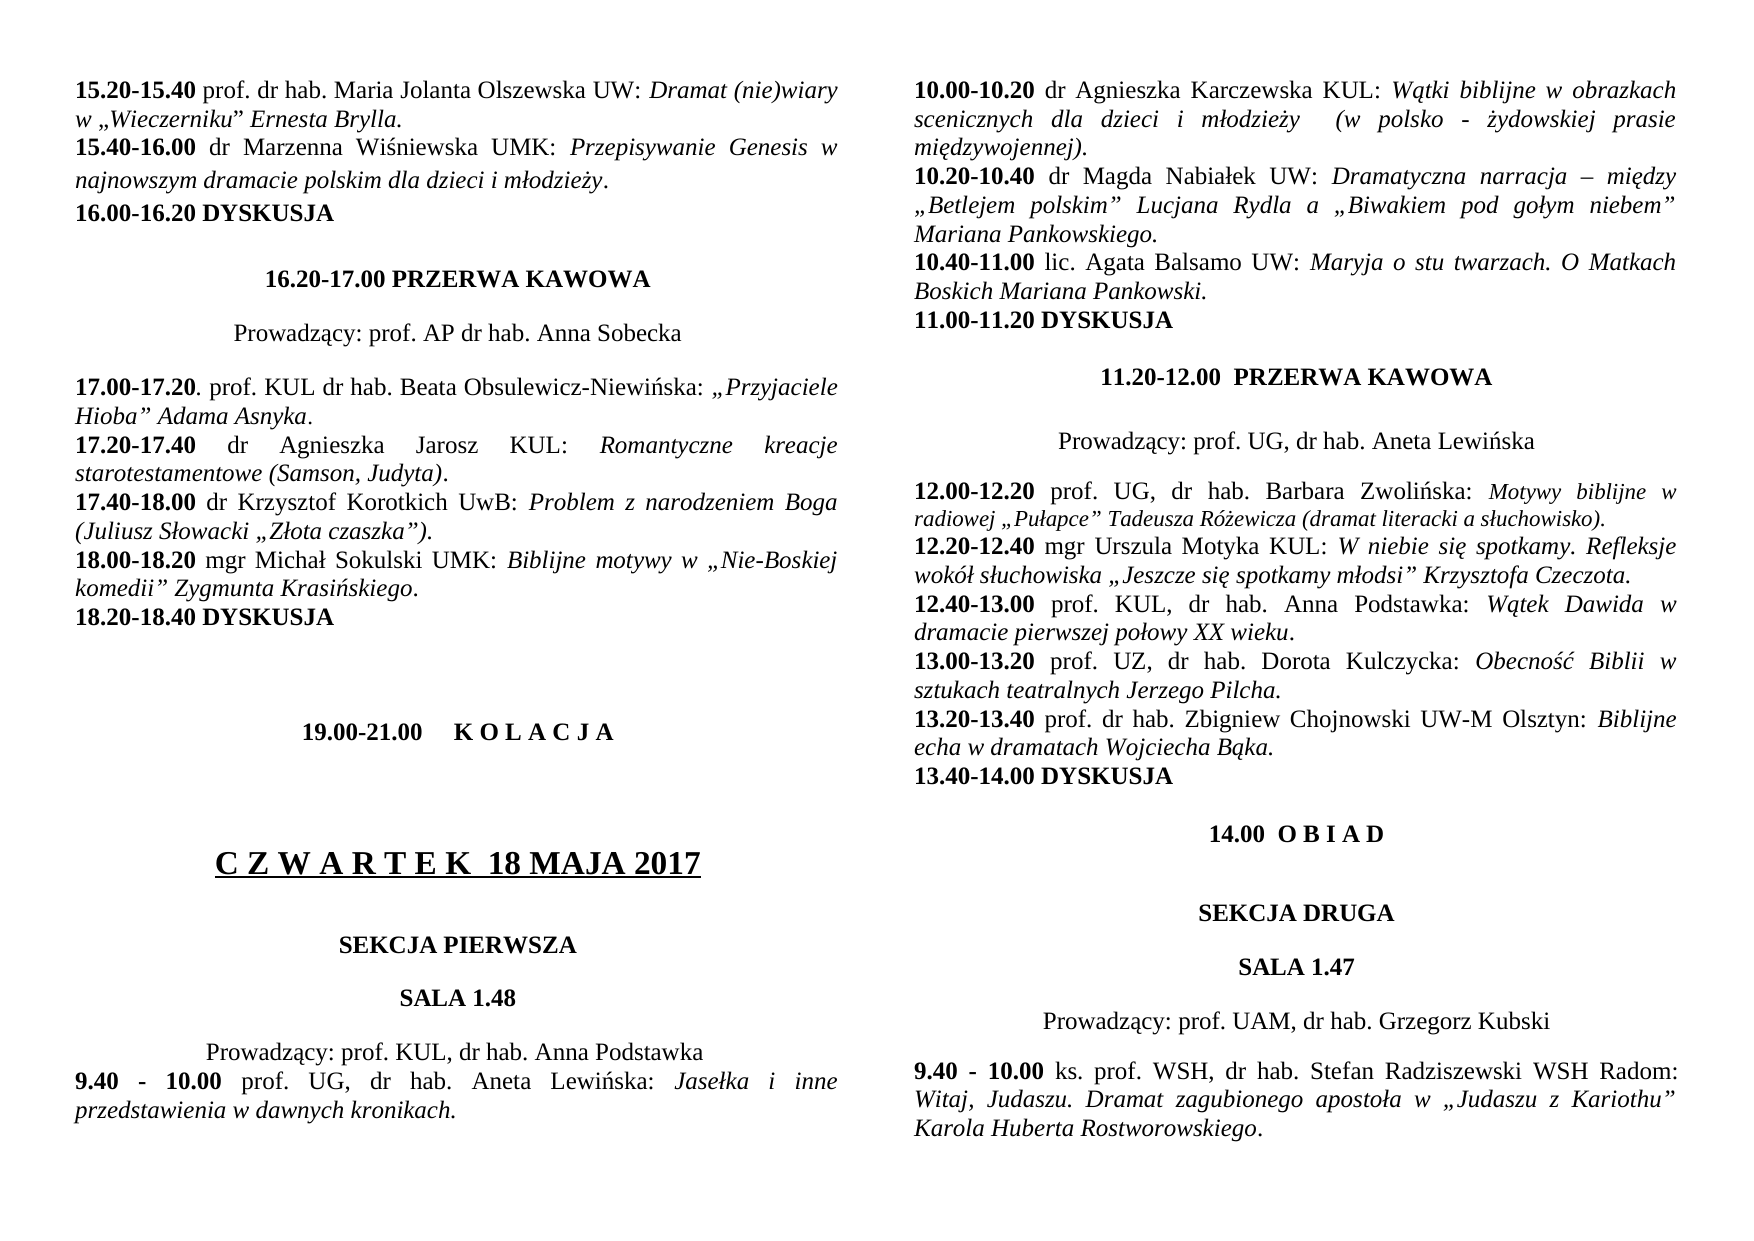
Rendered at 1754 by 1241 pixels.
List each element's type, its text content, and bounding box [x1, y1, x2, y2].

text 15.40-16.00 dr Marzenna Wiśniewska UMK: Przepisywanie Genesis w najnowszym dramacie polskim dla dzieci i młodzieży. [75, 132, 840, 194]
text 16.20-17.00 PRZERWA KAWOWA [75, 264, 840, 293]
text Prowadzący: prof. UAM, dr hab. Grzegorz Kubski [914, 1006, 1679, 1035]
text 13.40-14.00 DYSKUSJA [914, 761, 1679, 790]
text SEKCJA PIERWSZA [75, 930, 840, 958]
text 18.20-18.40 DYSKUSJA [75, 602, 840, 631]
text SALA 1.47 [914, 952, 1679, 981]
text Prowadzący: prof. AP dr hab. Anna Sobecka [75, 318, 840, 347]
text 15.20-15.40 prof. dr hab. Maria Jolanta Olszewska UW: Dramat (nie)wiary w „Wieczerniku” Ernesta Brylla. [75, 75, 840, 132]
text Prowadzący: prof. UG, dr hab. Aneta Lewińska [914, 426, 1679, 455]
text 12.00-12.20 prof. UG, dr hab. Barbara Zwolińska: Motywy biblijne w radiowej „Pułapce” Tadeusza Różewicza (dramat literacki a słuchowisko). [914, 476, 1679, 531]
text 13.00-13.20 prof. UZ, dr hab. Dorota Kulczycka: Obecność Biblii w sztukach teatralnych Jerzego Pilcha. [914, 646, 1679, 704]
text 12.40-13.00 prof. KUL, dr hab. Anna Podstawka: Wątek Dawida w dramacie pierwszej połowy XX wieku. [914, 589, 1679, 646]
text 17.40-18.00 dr Krzysztof Korotkich UwB: Problem z narodzeniem Boga (Juliusz Słowacki „Złota czaszka”). [75, 487, 840, 545]
text 11.20-12.00 PRZERWA KAWOWA [914, 362, 1679, 391]
text 14.00 O B I A D [914, 819, 1679, 847]
text 10.40-11.00 lic. Agata Balsamo UW: Maryja o stu twarzach. O Matkach Boskich Mariana Pankowski. [914, 247, 1679, 305]
text 19.00-21.00 K O L A C J A [75, 717, 840, 746]
text SEKCJA DRUGA [914, 898, 1679, 927]
text 17.20-17.40 dr Agnieszka Jarosz KUL: Romantyczne kreacje starotestamentowe (Samson, Judyta). [75, 430, 840, 487]
text 17.00-17.20. prof. KUL dr hab. Beata Obsulewicz-Niewińska: „Przyjaciele Hioba” Adama Asnyka. [75, 372, 840, 430]
text 9.40 - 10.00 prof. UG, dr hab. Aneta Lewińska: Jasełka i inne przedstawienia w dawnych kronikach. [75, 1066, 840, 1124]
text Prowadzący: prof. KUL, dr hab. Anna Podstawka [75, 1037, 840, 1066]
text 10.20-10.40 dr Magda Nabiałek UW: Dramatyczna narracja – między „Betlejem polskim” Lucjana Rydla a „Biwakiem pod gołym niebem” Mariana Pankowskiego. [914, 161, 1679, 247]
text 16.00-16.20 DYSKUSJA [75, 198, 840, 227]
text 12.20-12.40 mgr Urszula Motyka KUL: W niebie się spotkamy. Refleksje wokół słuchowiska „Jeszcze się spotkamy młodsi” Krzysztofa Czeczota. [914, 531, 1679, 589]
text SALA 1.48 [75, 983, 840, 1012]
text 18.00-18.20 mgr Michał Sokulski UMK: Biblijne motywy w „Nie-Boskiej komedii” Zygmunta Krasińskiego. [75, 545, 840, 602]
text 9.40 - 10.00 ks. prof. WSH, dr hab. Stefan Radziszewski WSH Radom: Witaj, Judaszu. Dramat zagubionego apostoła w „Judaszu z Kariothu” Karola Huberta Rostworowskiego. [914, 1056, 1679, 1142]
text 11.00-11.20 DYSKUSJA [914, 305, 1679, 334]
text 13.20-13.40 prof. dr hab. Zbigniew Chojnowski UW-M Olsztyn: Biblijne echa w dramatach Wojciecha Bąka. [914, 704, 1679, 761]
text C Z W A R T E K 18 MAJA 2017 [75, 843, 840, 881]
text 10.00-10.20 dr Agnieszka Karczewska KUL: Wątki biblijne w obrazkach scenicznych dla dzieci i młodzieży (w polsko - żydowskiej prasie międzywojennej). [914, 75, 1679, 161]
